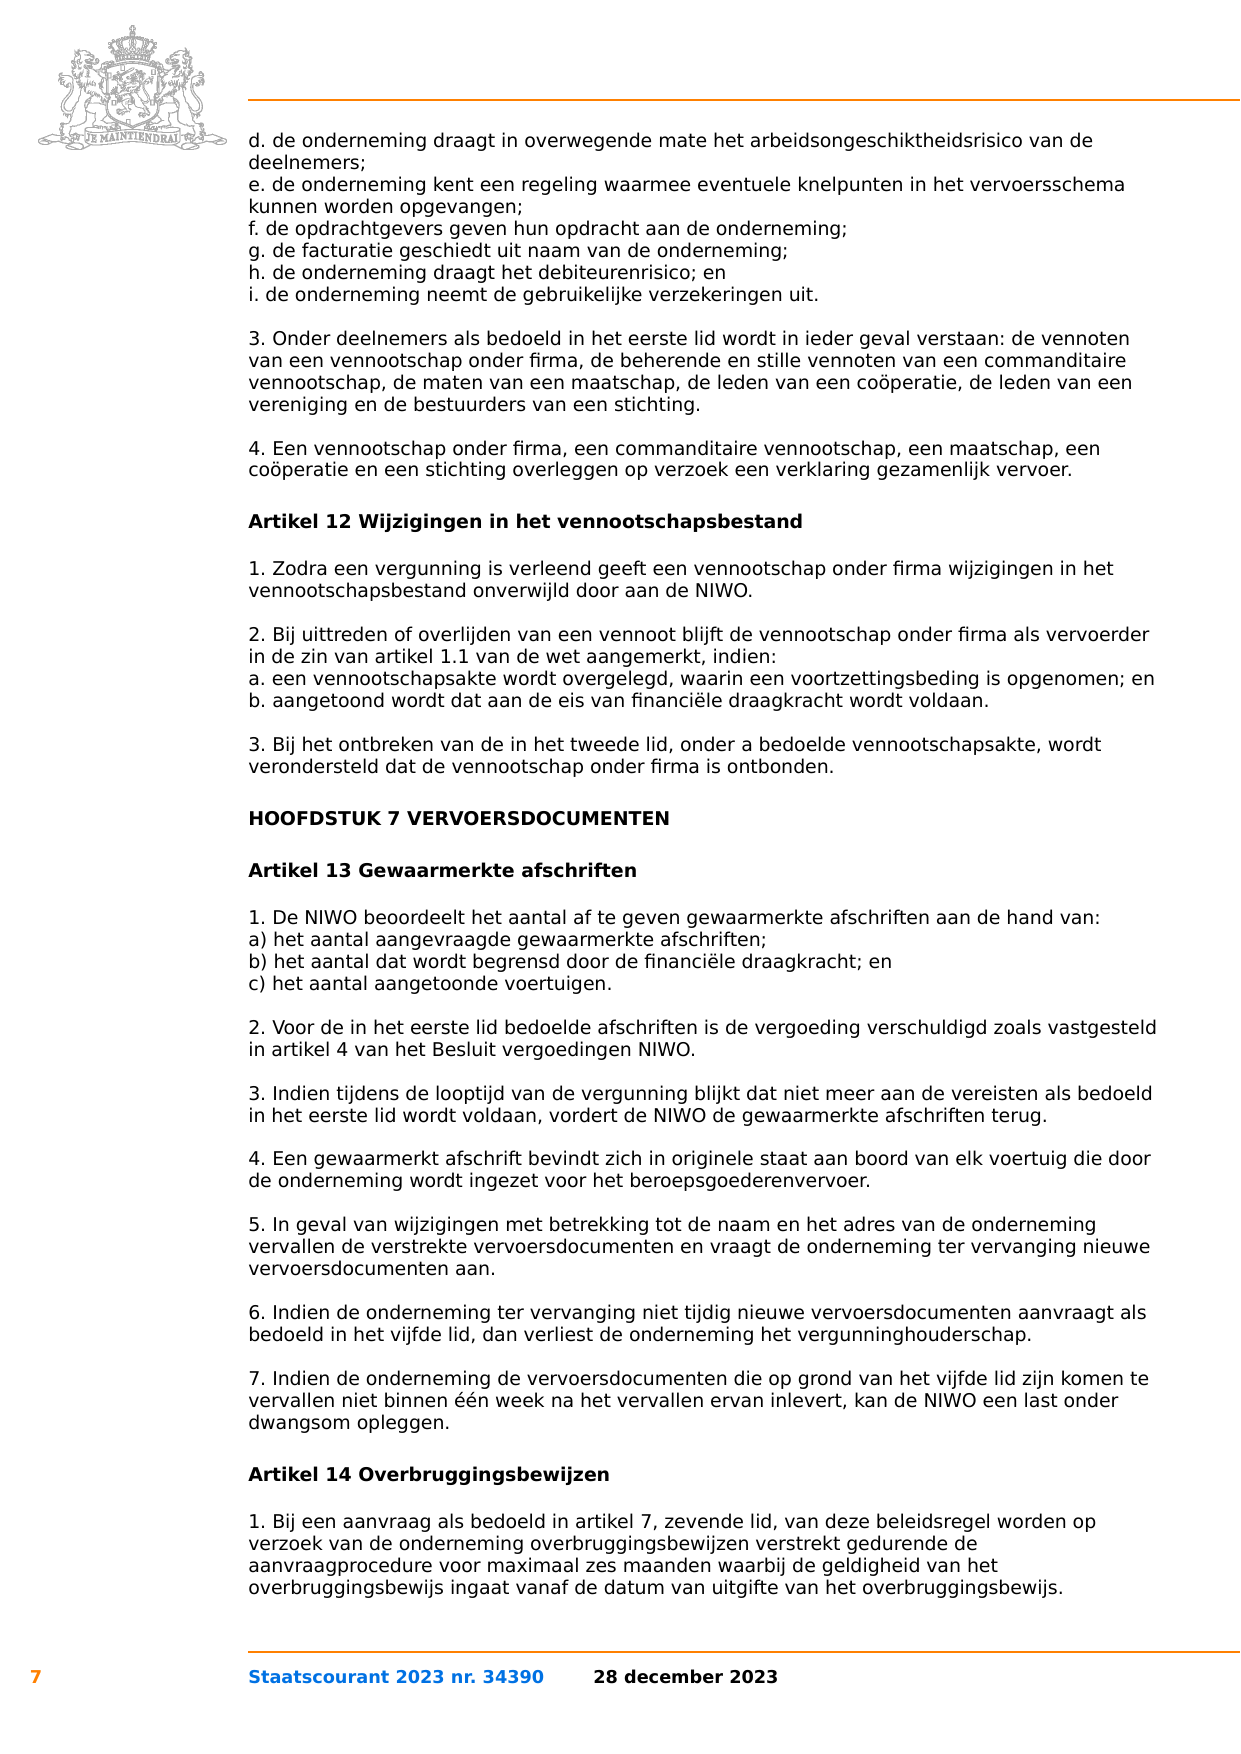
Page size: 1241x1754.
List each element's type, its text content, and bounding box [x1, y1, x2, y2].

text 3. Onder deelnemers als bedoeld in het eerste lid wordt in ieder geval verstaan: de vennoten van een vennootschap onder firma, de beherende en stille vennoten van een commanditaire vennootschap, de maten van een maatschap, de leden van een coöperatie, de leden van een vereniging en de bestuurders van een stichting. [248, 328, 1163, 416]
text 4. Een gewaarmerkt afschrift bevindt zich in originele staat aan boord van elk voertuig die door de onderneming wordt ingezet voor het beroepsgoederenvervoer. [248, 1148, 1163, 1192]
text 4. Een vennootschap onder firma, een commanditaire vennootschap, een maatschap, een coöperatie en een stichting overleggen op verzoek een verklaring gezamenlijk vervoer. [248, 437, 1163, 481]
text 1. Bij een aanvraag als bedoeld in artikel 7, zevende lid, van deze beleidsregel worden op verzoek van de onderneming overbruggingsbewijzen verstrekt gedurende de aanvraagprocedure voor maximaal zes maanden waarbij de geldigheid van het overbruggingsbewijs ingaat vanaf de datum van uitgifte van het overbruggingsbewijs. [248, 1511, 1163, 1599]
text 3. Indien tijdens de looptijd van de vergunning blijkt dat niet meer aan de vereisten als bedoeld in het eerste lid wordt voldaan, vordert de NIWO de gewaarmerkte afschriften terug. [248, 1082, 1163, 1126]
text 1. Zodra een vergunning is verleend geeft een vennootschap onder firma wijzigingen in het vennootschapsbestand onverwijld door aan de NIWO. [248, 558, 1163, 602]
text f. de opdrachtgevers geven hun opdracht aan de onderneming; [248, 218, 1163, 240]
text a. een vennootschapsakte wordt overgelegd, waarin een voortzettingsbeding is opgenomen; en [248, 668, 1163, 690]
text d. de onderneming draagt in overwegende mate het arbeidsongeschiktheidsrisico van de deelnemers; [248, 130, 1163, 174]
text a) het aantal aangevraagde gewaarmerkte afschriften; [248, 929, 1163, 951]
text 1. De NIWO beoordeelt het aantal af te geven gewaarmerkte afschriften aan de hand van: [248, 907, 1163, 929]
subtitle Artikel 14 Overbruggingsbewijzen [248, 1464, 1163, 1486]
text e. de onderneming kent een regeling waarmee eventuele knelpunten in het vervoersschema kunnen worden opgevangen; [248, 174, 1163, 218]
text 2. Bij uittreden of overlijden van een vennoot blijft de vennootschap onder firma als vervoerder in de zin van artikel 1.1 van de wet aangemerkt, indien: [248, 624, 1163, 668]
subtitle Artikel 12 Wijzigingen in het vennootschapsbestand [248, 511, 1163, 533]
text 5. In geval van wijzigingen met betrekking tot de naam en het adres van de onderneming vervallen de verstrekte vervoersdocumenten en vraagt de onderneming ter vervanging nieuwe vervoersdocumenten aan. [248, 1214, 1163, 1280]
text 3. Bij het ontbreken van de in het tweede lid, onder a bedoelde vennootschapsakte, wordt verondersteld dat de vennootschap onder firma is ontbonden. [248, 734, 1163, 778]
text i. de onderneming neemt de gebruikelijke verzekeringen uit. [248, 284, 1163, 306]
subtitle Artikel 13 Gewaarmerkte afschriften [248, 860, 1163, 882]
subtitle HOOFDSTUK 7 VERVOERSDOCUMENTEN [248, 808, 1163, 830]
text c) het aantal aangetoonde voertuigen. [248, 973, 1163, 995]
text b) het aantal dat wordt begrensd door de financiële draagkracht; en [248, 951, 1163, 973]
text b. aangetoond wordt dat aan de eis van financiële draagkracht wordt voldaan. [248, 690, 1163, 712]
text h. de onderneming draagt het debiteurenrisico; en [248, 262, 1163, 284]
picture [38, 25, 227, 150]
text 2. Voor de in het eerste lid bedoelde afschriften is de vergoeding verschuldigd zoals vastgesteld in artikel 4 van het Besluit vergoedingen NIWO. [248, 1017, 1163, 1061]
text 6. Indien de onderneming ter vervanging niet tijdig nieuwe vervoersdocumenten aanvraagt als bedoeld in het vijfde lid, dan verliest de onderneming het vergunninghouderschap. [248, 1302, 1163, 1346]
text 7. Indien de onderneming de vervoersdocumenten die op grond van het vijfde lid zijn komen te vervallen niet binnen één week na het vervallen ervan inlevert, kan de NIWO een last onder dwangsom opleggen. [248, 1368, 1163, 1434]
text g. de facturatie geschiedt uit naam van de onderneming; [248, 240, 1163, 262]
